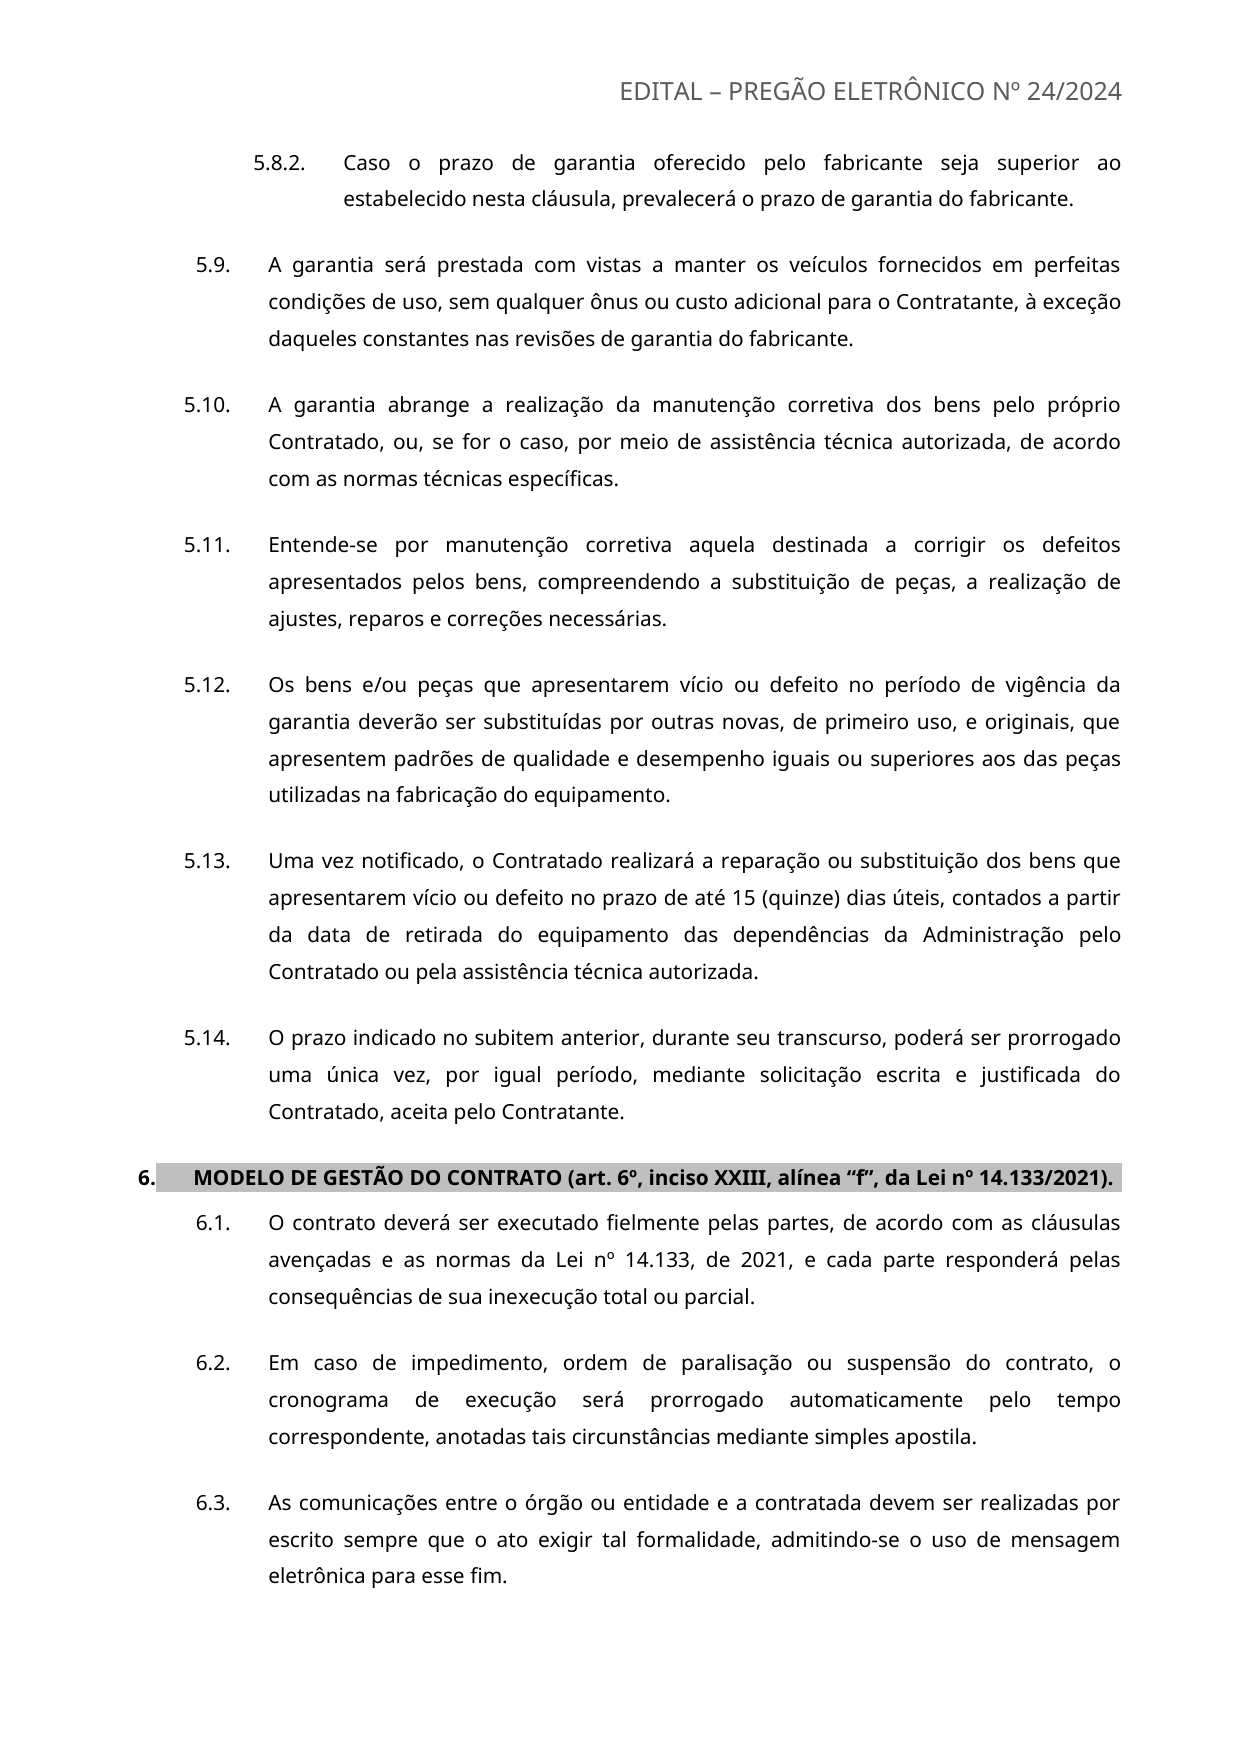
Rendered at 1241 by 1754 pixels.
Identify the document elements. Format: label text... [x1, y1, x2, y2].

list Uma vez notificado, o Contratado realizará a reparação ou substituição dos bens que apresentarem vício ou defeito no prazo de até 15 (quinze) dias úteis, contados a partir da data de retirada do equipamento das dependências da Administração pelo Contratado ou pela assistência técnica autorizada. [231, 847, 1122, 986]
list Em caso de impedimento, ordem de paralisação ou suspensão do contrato, o cronograma de execução será prorrogado automaticamente pelo tempo correspondente, anotadas tais circunstâncias mediante simples apostila. [231, 1348, 1122, 1450]
list Caso o prazo de garantia oferecido pelo fabricante seja superior ao estabelecido nesta cláusula, prevalecerá o prazo de garantia do fabricante. [306, 148, 1122, 213]
list Os bens e/ou peças que apresentarem vício ou defeito no período de vigência da garantia deverão ser substituídas por outras novas, de primeiro uso, e originais, que apresentem padrões de qualidade e desempenho iguais ou superiores aos das peças utilizadas na fabricação do equipamento. [231, 670, 1122, 809]
list As comunicações entre o órgão ou entidade e a contratada devem ser realizadas por escrito sempre que o ato exigir tal formalidade, admitindo-se o uso de mensagem eletrônica para esse fim. [231, 1488, 1122, 1590]
list Entende-se por manutenção corretiva aquela destinada a corrigir os defeitos apresentados pelos bens, compreendendo a substituição de peças, a realização de ajustes, reparos e correções necessárias. [231, 530, 1122, 632]
list A garantia será prestada com vistas a manter os veículos fornecidos em perfeitas condições de uso, sem qualquer ônus ou custo adicional para o Contratante, à exceção daqueles constantes nas revisões de garantia do fabricante. [231, 251, 1122, 353]
list A garantia abrange a realização da manutenção corretiva dos bens pelo próprio Contratado, ou, se for o caso, por meio de assistência técnica autorizada, de acordo com as normas técnicas específicas. [231, 390, 1122, 493]
subtitle MODELO DE GESTÃO DO CONTRATO (art. 6º, inciso XXIII, alínea “f”, da Lei nº 14.133/2021). [156, 1163, 1122, 1192]
list O contrato deverá ser executado fielmente pelas partes, de acordo com as cláusulas avençadas e as normas da Lei nº 14.133, de 2021, e cada parte responderá pelas consequências de sua inexecução total ou parcial. [231, 1208, 1122, 1310]
list O prazo indicado no subitem anterior, durante seu transcurso, poderá ser prorrogado uma única vez, por igual período, mediante solicitação escrita e justificada do Contratado, aceita pelo Contratante. [231, 1023, 1122, 1126]
